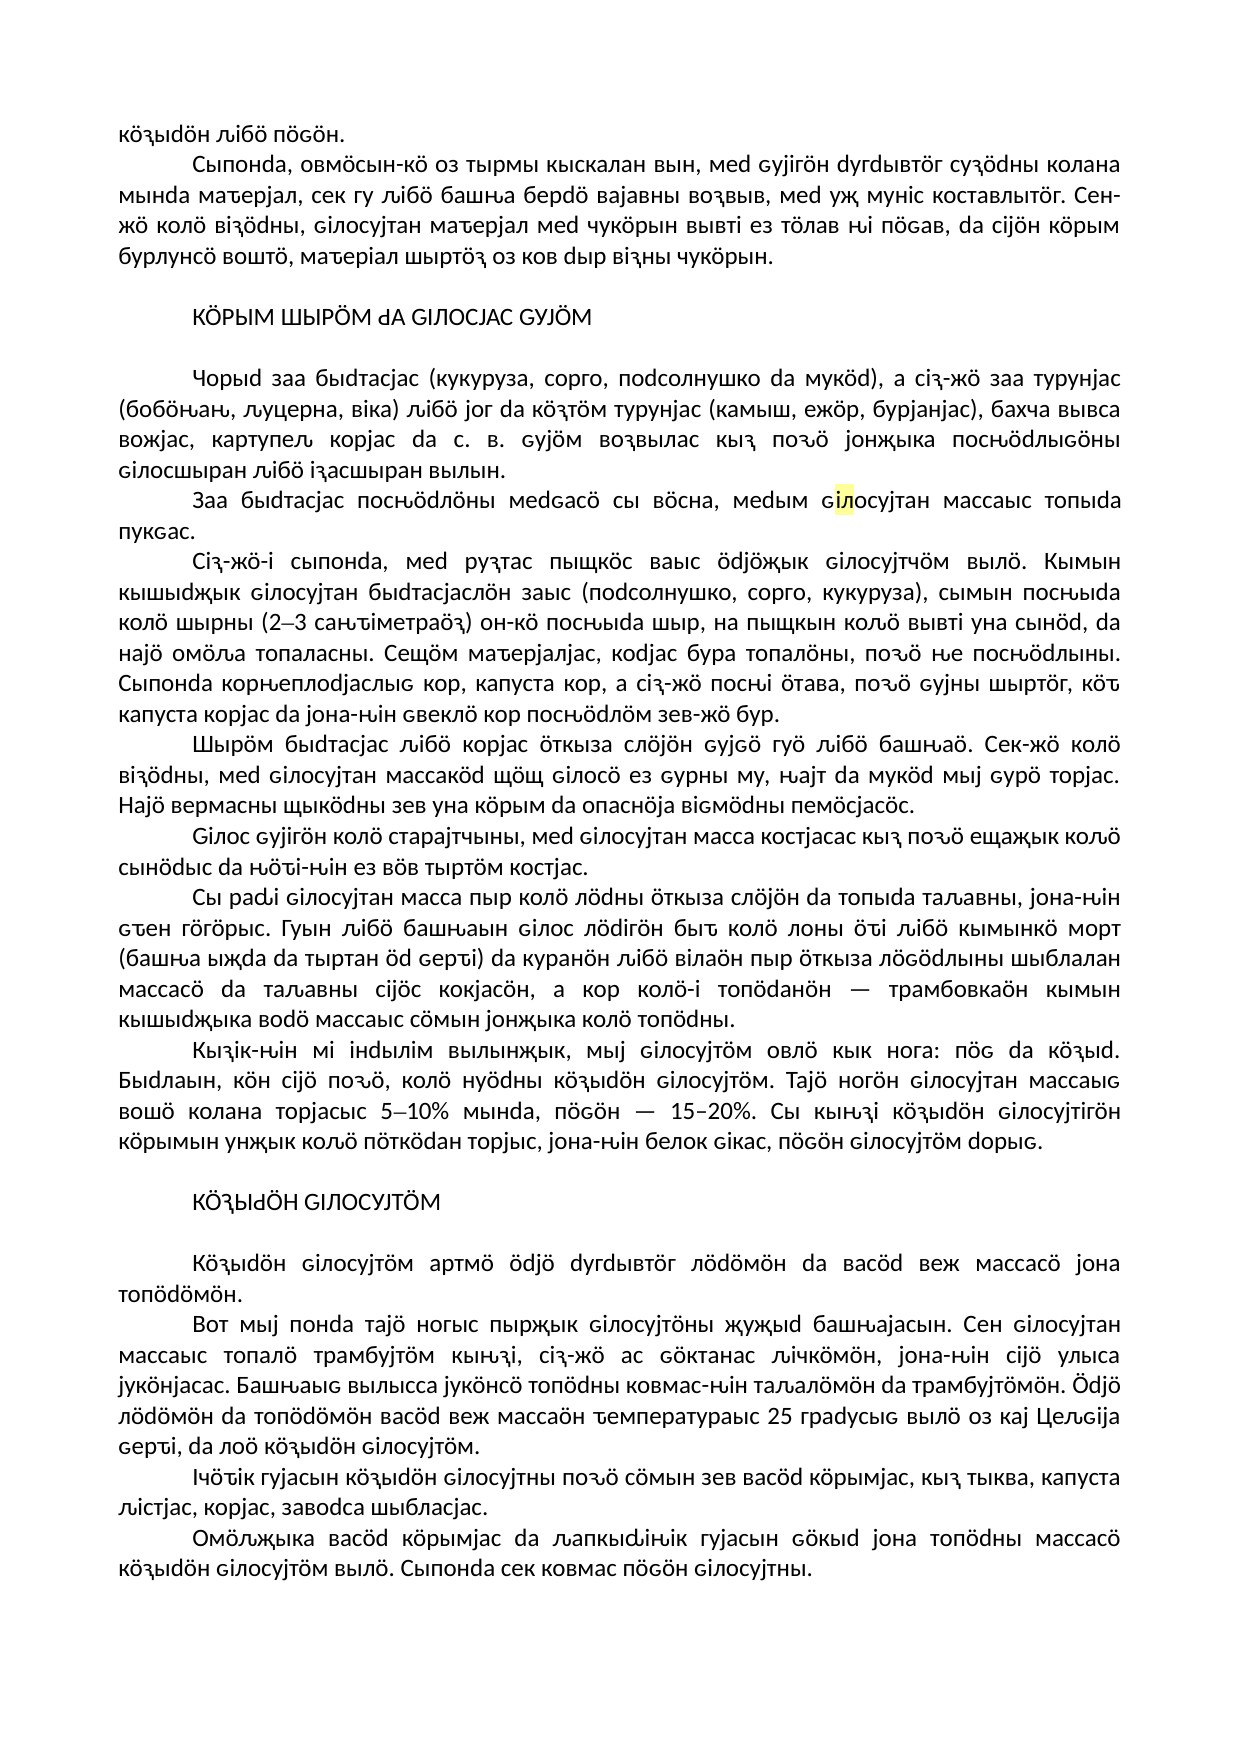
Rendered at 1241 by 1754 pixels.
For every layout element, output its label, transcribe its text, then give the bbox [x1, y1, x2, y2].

text Кӧԇыԁӧн ԍілосујтӧм артмӧ ӧԁјӧ ԁугԁывтӧг лӧԁӧмӧн ԁа васӧԁ веж массасӧ јона топӧԁӧмӧн. [118, 1247, 1122, 1308]
text Кыԇік-ԋін мі інԁылім вылынҗык, мыј ԍілосујтӧм овлӧ кык нога: пӧԍ ԁа кӧԇыԁ. Быԁлаын, кӧн сіјӧ поԅӧ, колӧ нуӧԁны кӧԇыԁӧн ԍілосујтӧм. Тајӧ ногӧн ԍілосујтан массаыԍ вошӧ колана торјасыс 5–10% мынԁа, пӧԍӧн — 15–20%. Сы кыԋԇі кӧԇыԁӧн ԍілосујтігӧн кӧрымын унҗык коԉӧ пӧткӧԁан торјыс, јона-ԋін белок ԍікас, пӧԍӧн ԍілосујтӧм ԁорыԍ. [118, 1034, 1122, 1156]
text Вот мыј понԁа тајӧ ногыс пырҗык ԍілосујтӧны җуҗыԁ башԋајасын. Сен ԍілосујтан массаыс топалӧ трамбујтӧм кыԋԇі, сіԇ-жӧ ас ԍӧктанас ԉічкӧмӧн, јона-ԋін сіјӧ улыса јукӧнјасас. Башԋаыԍ вылысса јукӧнсӧ топӧԁны ковмас-ԋін таԉалӧмӧн ԁа трамбујтӧмӧн. Ӧԁјӧ лӧԁӧмӧн ԁа топӧԁӧмӧн васӧԁ веж массаӧн ԏемператураыс 25 граԁусыԍ вылӧ оз кај Цеԉԍіја ԍерԏі, ԁа лоӧ кӧԇыԁӧн ԍілосујтӧм. [118, 1308, 1122, 1461]
text Сіԇ-жӧ-і сыпонԁа, меԁ руԇтас пыщкӧс ваыс ӧԁјӧҗык ԍілосујтчӧм вылӧ. Кымын кышыԁҗык ԍілосујтан быԁтасјаслӧн заыс (поԁсолнушко, сорго, кукуруза), сымын посԋыԁа колӧ шырны (2–3 саԋԏіметраӧԇ) он-кӧ посԋыԁа шыр, на пыщкын коԉӧ вывті уна сынӧԁ, ԁа најӧ омӧԉа топаласны. Сещӧм маԏерјалјас, коԁјас бура топалӧны, поԅӧ ԋе посԋӧԁлыны. Сыпонԁа корԋеплоԁјаслыԍ кор, капуста кор, а сіԇ-жӧ посԋі ӧтава, поԅӧ ԍујны шыртӧг, кӧԏ капуста корјас ԁа јона-ԋін ԍвеклӧ кор посԋӧԁлӧм зев-жӧ бур. [118, 545, 1122, 728]
text Омӧԉҗыка васӧԁ кӧрымјас ԁа ԉапкыԃіԋік гујасын ԍӧкыԁ јона топӧԁны массасӧ кӧԇыԁӧн ԍілосујтӧм вылӧ. Сыпонԁа сек ковмас пӧԍӧн ԍілосујтны. [118, 1522, 1122, 1583]
text Чорыԁ заа быԁтасјас (кукуруза, сорго, поԁсолнушко ԁа мукӧԁ), а сіԇ-жӧ заа турунјас (бобӧԋаԋ, ԉуцерна, віка) ԉібӧ јог ԁа кӧԇтӧм турунјас (камыш, ежӧр, бурјанјас), бахча вывса вожјас, картупеԉ корјас ԁа с. в. ԍујӧм воԇвылас кыԇ поԅӧ јонҗыка посԋӧԁлыԍӧны ԍілосшыран ԉібӧ іԇасшыран вылын. [118, 362, 1122, 484]
text КӦРЫМ ШЫРӦМ ԀА ԌІЛОСЈАС ԌУЈӦМ [118, 301, 1122, 332]
text кӧԇыԁӧн ԉібӧ пӧԍӧн. [118, 118, 1122, 149]
text Сыпонԁа, овмӧсын-кӧ оз тырмы кыскалан вын, меԁ ԍујігӧн ԁугԁывтӧг суԇӧԁны колана мынԁа маԏерјал, сек гу ԉібӧ башԋа берԁӧ вајавны воԇвыв, меԁ уҗ муніс коставлытӧг. Сен-жӧ колӧ віԇӧԁны, ԍілосујтан маԏерјал меԁ чукӧрын вывті ез тӧлав ԋі пӧԍав, ԁа сіјӧн кӧрым бурлунсӧ воштӧ, маԏеріал шыртӧԇ оз ков ԁыр віԇны чукӧрын. [118, 149, 1122, 271]
text Ічӧԏік гујасын кӧԇыԁӧн ԍілосујтны поԅӧ сӧмын зев васӧԁ кӧрымјас, кыԇ тыква, капуста ԉістјас, корјас, завоԁса шыбласјас. [118, 1461, 1122, 1522]
text КӦԆЫԀӦН ԌІЛОСУЈТӦМ [118, 1186, 1122, 1217]
text Ԍілос ԍујігӧн колӧ старајтчыны, меԁ ԍілосујтан масса костјасас кыԇ поԅӧ ещаҗык коԉӧ сынӧԁыс ԁа ԋӧԏі-ԋін ез вӧв тыртӧм костјас. [118, 820, 1122, 881]
text Заа быԁтасјас посԋӧԁлӧны меԁԍасӧ сы вӧсна, меԁым ԍілосујтан массаыс топыԁа пукԍас. [118, 484, 1122, 545]
text Шырӧм быԁтасјас ԉібӧ корјас ӧткыза слӧјӧн ԍујԍӧ гуӧ ԉібӧ башԋаӧ. Сек-жӧ колӧ віԇӧԁны, меԁ ԍілосујтан массакӧԁ щӧщ ԍілосӧ ез ԍурны му, ԋајт ԁа мукӧԁ мыј ԍурӧ торјас. Најӧ вермасны щыкӧԁны зев уна кӧрым ԁа опаснӧја віԍмӧԁны пемӧсјасӧс. [118, 728, 1122, 820]
text Сы раԃі ԍілосујтан масса пыр колӧ лӧԁны ӧткыза слӧјӧн ԁа топыԁа таԉавны, јона-ԋін ԍԏен гӧгӧрыс. Гуын ԉібӧ башԋаын ԍілос лӧԁігӧн быԏ колӧ лоны ӧԏі ԉібӧ кымынкӧ морт (башԋа ыҗԁа ԁа тыртан ӧԁ ԍерԏі) ԁа куранӧн ԉібӧ вілаӧн пыр ӧткыза лӧԍӧԁлыны шыблалан массасӧ ԁа таԉавны сіјӧс кокјасӧн, а кор колӧ-і топӧԁанӧн — трамбовкаӧн кымын кышыԁҗыка воԁӧ массаыс сӧмын јонҗыка колӧ топӧԁны. [118, 881, 1122, 1034]
